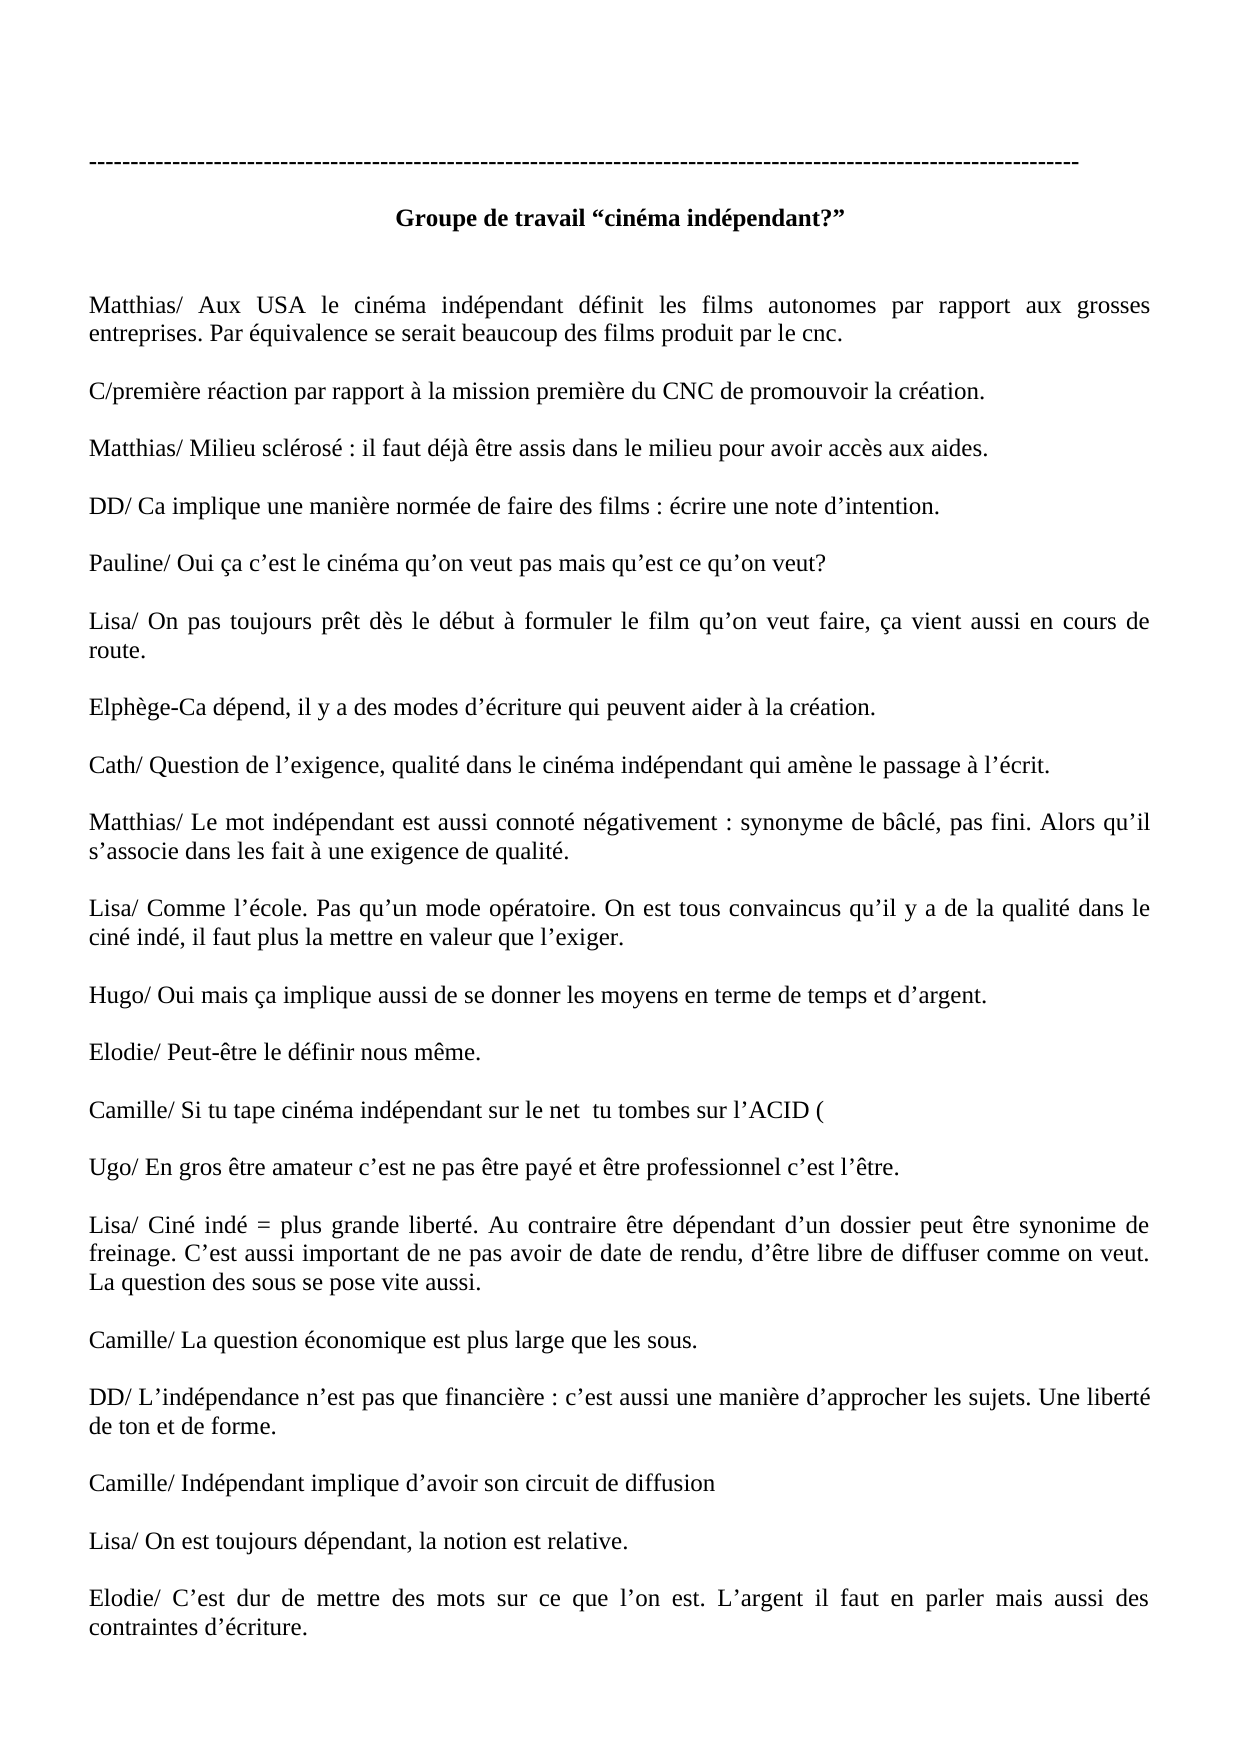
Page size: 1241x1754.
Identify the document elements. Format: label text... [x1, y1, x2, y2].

text Cath/ Question de l’exigence, qualité dans le cinéma indépendant qui amène le passage à l’écrit. [88, 750, 1152, 778]
text DD/ Ca implique une manière normée de faire des films : écrire une note d’intention. [88, 491, 1152, 520]
text Camille/ Indépendant implique d’avoir son circuit de diffusion [88, 1468, 1152, 1497]
text ----------------------------------------------------------------------------------------------------------------------- [88, 146, 1152, 175]
text Lisa/ Ciné indé = plus grande liberté. Au contraire être dépendant d’un dossier peut être synonime de freinage. C’est aussi important de ne pas avoir de date de rendu, d’être libre de diffuser comme on veut. La question des sous se pose vite aussi. [88, 1210, 1152, 1296]
text Lisa/ Comme l’école. Pas qu’un mode opératoire. On est tous convaincus qu’il y a de la qualité dans le ciné indé, il faut plus la mettre en valeur que l’exiger. [88, 893, 1152, 951]
text Camille/ Si tu tape cinéma indépendant sur le net tu tombes sur l’ACID ( [88, 1095, 1152, 1123]
text C/première réaction par rapport à la mission première du CNC de promouvoir la création. [88, 376, 1152, 405]
text Groupe de travail “cinéma indépendant?” [88, 203, 1152, 232]
text Elodie/ C’est dur de mettre des mots sur ce que l’on est. L’argent il faut en parler mais aussi des contraintes d’écriture. [88, 1583, 1152, 1641]
text Pauline/ Oui ça c’est le cinéma qu’on veut pas mais qu’est ce qu’on veut? [88, 548, 1152, 577]
text Elodie/ Peut-être le définir nous même. [88, 1037, 1152, 1066]
text Hugo/ Oui mais ça implique aussi de se donner les moyens en terme de temps et d’argent. [88, 980, 1152, 1008]
text Matthias/ Le mot indépendant est aussi connoté négativement : synonyme de bâclé, pas fini. Alors qu’il s’associe dans les fait à une exigence de qualité. [88, 807, 1152, 865]
text DD/ L’indépendance n’est pas que financière : c’est aussi une manière d’approcher les sujets. Une liberté de ton et de forme. [88, 1382, 1152, 1440]
text Matthias/ Milieu sclérosé : il faut déjà être assis dans le milieu pour avoir accès aux aides. [88, 433, 1152, 462]
text Camille/ La question économique est plus large que les sous. [88, 1325, 1152, 1353]
text Lisa/ On pas toujours prêt dès le début à formuler le film qu’on veut faire, ça vient aussi en cours de route. [88, 606, 1152, 663]
text Ugo/ En gros être amateur c’est ne pas être payé et être professionnel c’est l’être. [88, 1152, 1152, 1181]
text Matthias/ Aux USA le cinéma indépendant définit les films autonomes par rapport aux grosses entreprises. Par équivalence se serait beaucoup des films produit par le cnc. [88, 290, 1152, 347]
text Elphège-Ca dépend, il y a des modes d’écriture qui peuvent aider à la création. [88, 692, 1152, 721]
text Lisa/ On est toujours dépendant, la notion est relative. [88, 1526, 1152, 1555]
